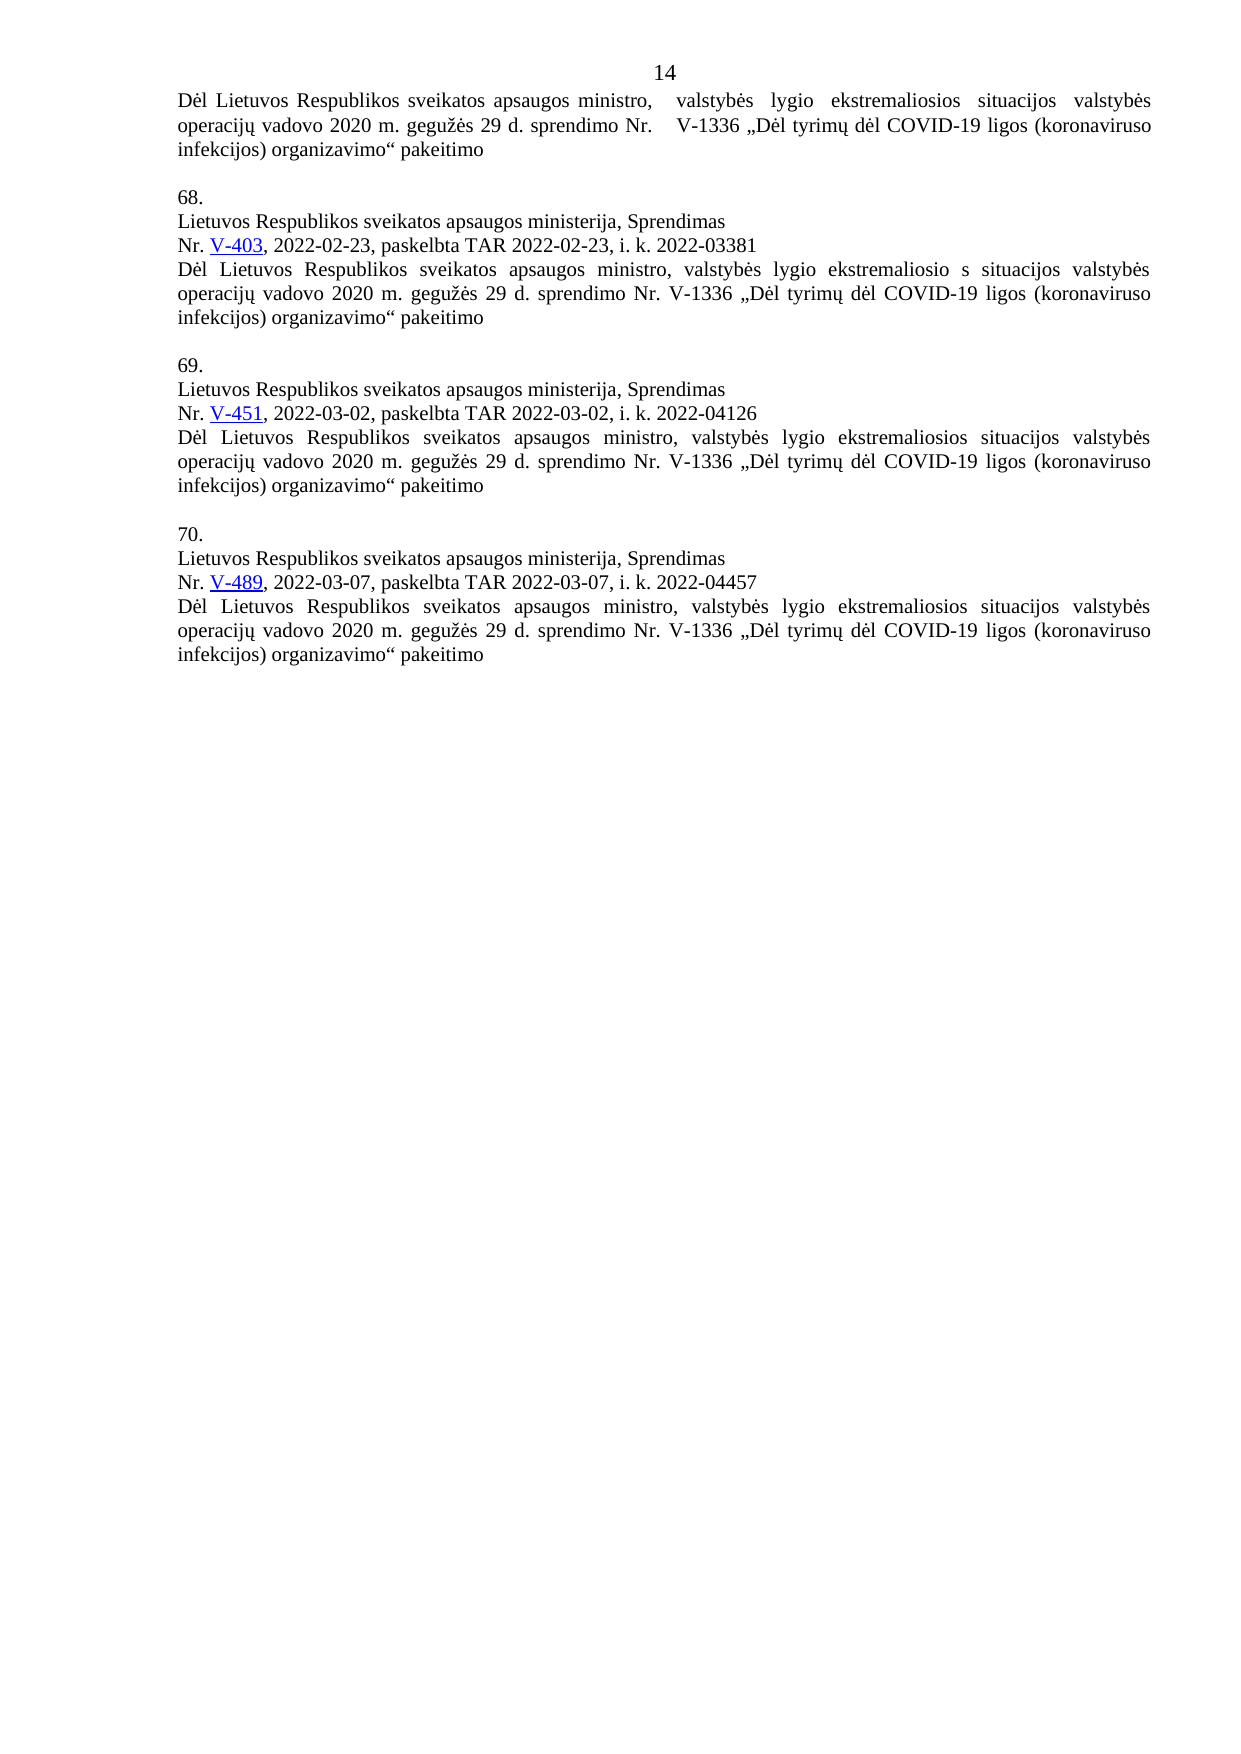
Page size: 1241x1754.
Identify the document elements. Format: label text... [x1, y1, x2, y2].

text Nr. V-403, 2022-02-23, paskelbta TAR 2022-02-23, i. k. 2022-03381 [177, 233, 1152, 257]
text Dėl Lietuvos Respublikos sveikatos apsaugos ministro, valstybės lygio ekstremaliosios situacijos valstybės operacijų vadovo 2020 m. gegužės 29 d. sprendimo Nr. V-1336 „Dėl tyrimų dėl COVID-19 ligos (koronaviruso infekcijos) organizavimo“ pakeitimo [177, 425, 1152, 497]
text Lietuvos Respublikos sveikatos apsaugos ministerija, Sprendimas [177, 377, 1152, 401]
text Dėl Lietuvos Respublikos sveikatos apsaugos ministro, valstybės lygio ekstremaliosio s situacijos valstybės operacijų vadovo 2020 m. gegužės 29 d. sprendimo Nr. V-1336 „Dėl tyrimų dėl COVID-19 ligos (koronaviruso infekcijos) organizavimo“ pakeitimo [177, 257, 1152, 329]
text 70. [177, 522, 1152, 546]
text Lietuvos Respublikos sveikatos apsaugos ministerija, Sprendimas [177, 209, 1152, 233]
text Nr. V-451, 2022-03-02, paskelbta TAR 2022-03-02, i. k. 2022-04126 [177, 401, 1152, 425]
text Dėl Lietuvos Respublikos sveikatos apsaugos ministro, valstybės lygio ekstremaliosios situacijos valstybės operacijų vadovo 2020 m. gegužės 29 d. sprendimo Nr. V-1336 „Dėl tyrimų dėl COVID-19 ligos (koronaviruso infekcijos) organizavimo“ pakeitimo [177, 594, 1152, 666]
text Lietuvos Respublikos sveikatos apsaugos ministerija, Sprendimas [177, 546, 1152, 570]
text Nr. V-489, 2022-03-07, paskelbta TAR 2022-03-07, i. k. 2022-04457 [177, 570, 1152, 594]
text 69. [177, 353, 1152, 377]
text 68. [177, 185, 1152, 209]
text Dėl Lietuvos Respublikos sveikatos apsaugos ministro, valstybės lygio ekstremaliosios situacijos valstybės operacijų vadovo 2020 m. gegužės 29 d. sprendimo Nr. V-1336 „Dėl tyrimų dėl COVID-19 ligos (koronaviruso infekcijos) organizavimo“ pakeitimo [177, 88, 1152, 161]
